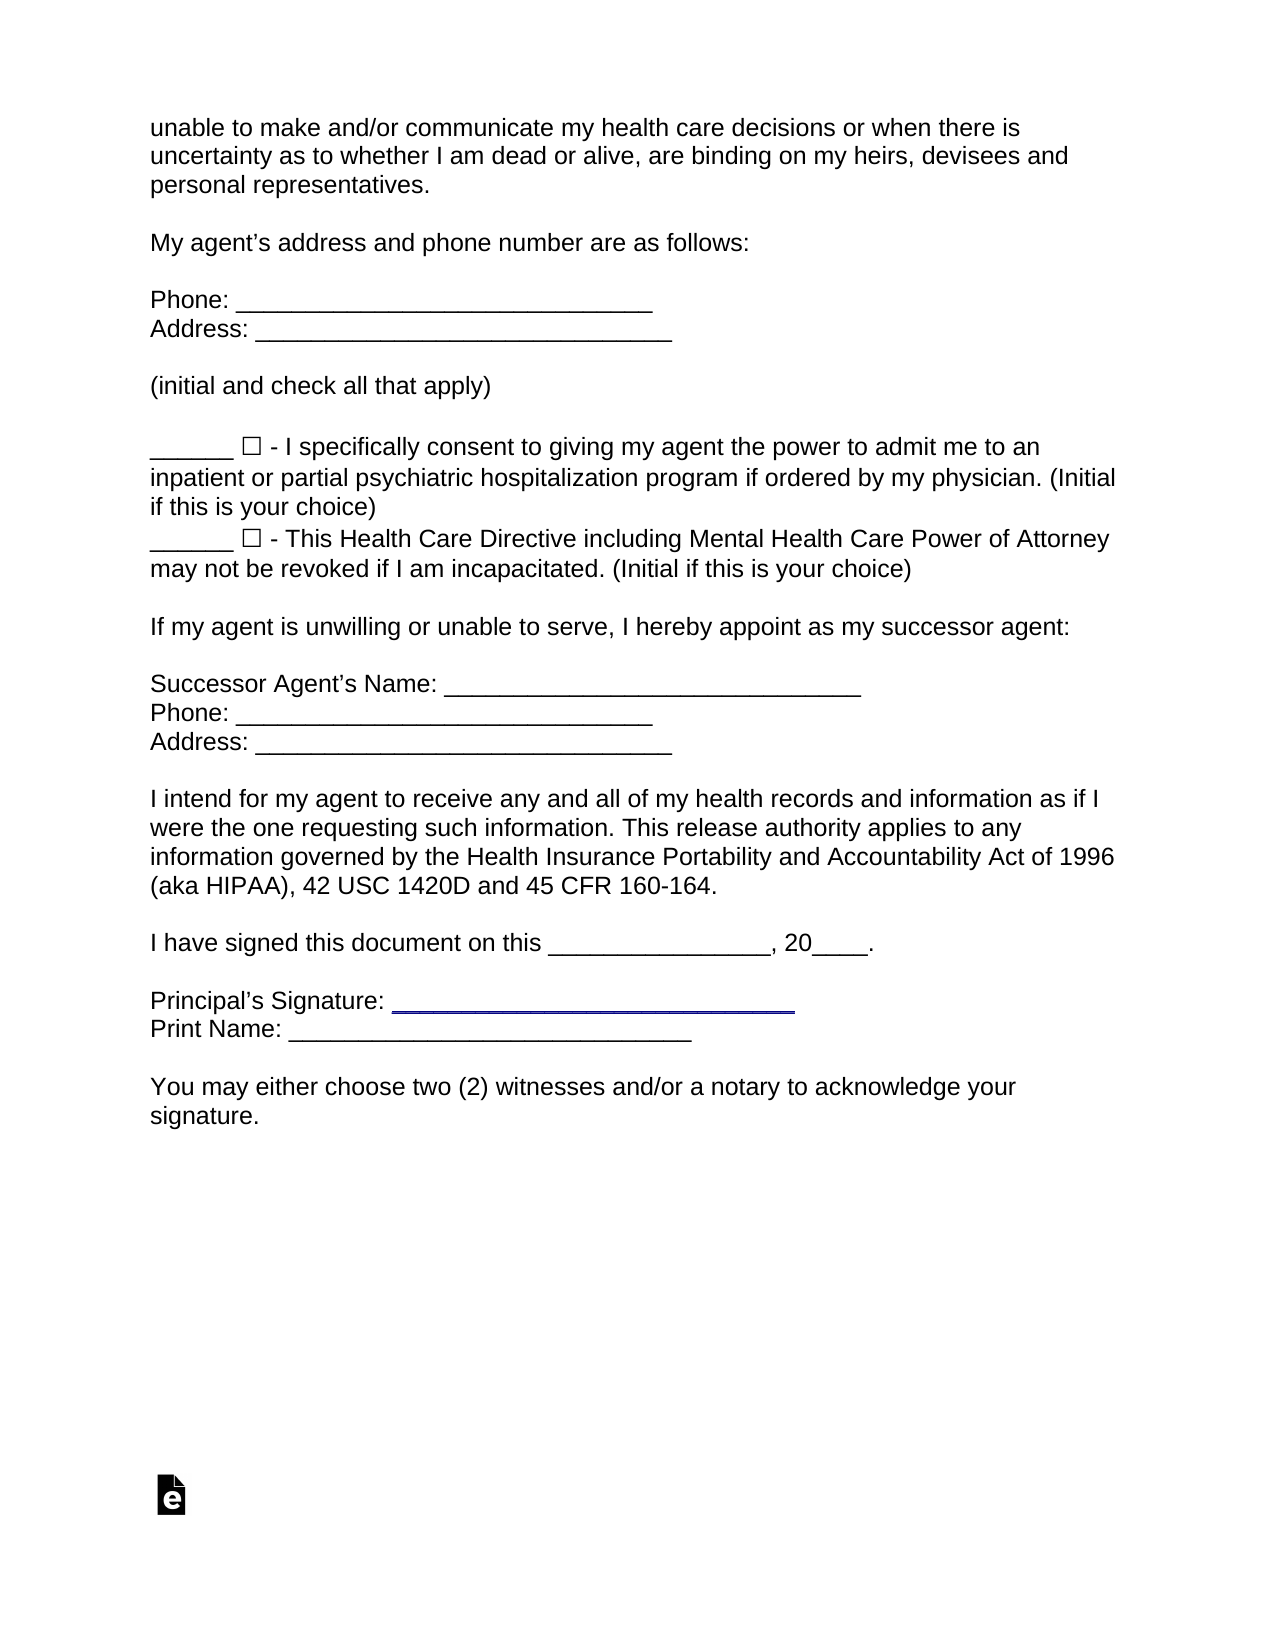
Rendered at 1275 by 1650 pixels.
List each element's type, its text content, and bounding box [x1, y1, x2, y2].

text I intend for my agent to receive any and all of my health records and information as if I were the one requesting such information. This release authority applies to any information governed by the Health Insurance Portability and Accountability Act of 1996 (aka HIPAA), 42 USC 1420D and 45 CFR 160-164. [150, 784, 1125, 899]
text Successor Agent’s Name: ______________________________ [150, 669, 1125, 698]
text ______ ☐ - This Health Care Directive including Mental Health Care Power of Attorney may not be revoked if I am incapacitated. (Initial if this is your choice) [150, 520, 1125, 583]
text ______ ☐ - I specifically consent to giving my agent the power to admit me to an inpatient or partial psychiatric hospitalization program if ordered by my physician. (Initial if this is your choice) [150, 429, 1125, 520]
text Principal’s Signature: _____________________________ [150, 986, 1125, 1014]
text Address: ______________________________ [150, 727, 1125, 756]
text Phone: ______________________________ [150, 285, 1125, 314]
text My agent’s address and phone number are as follows: [150, 227, 1125, 256]
text unable to make and/or communicate my health care decisions or when there is uncertainty as to whether I am dead or alive, are binding on my heirs, devisees and personal representatives. [150, 112, 1125, 199]
text Print Name: _____________________________ [150, 1014, 1125, 1043]
subtitle I have signed this document on this ________________, 20____. [150, 928, 1125, 957]
text You may either choose two (2) witnesses and/or a notary to acknowledge your signature. [150, 1072, 1125, 1129]
text Phone: ______________________________ [150, 698, 1125, 727]
subtitle If my agent is unwilling or unable to serve, I hereby appoint as my successor agent: [150, 612, 1125, 641]
text (initial and check all that apply) [150, 371, 1125, 400]
text Address: ______________________________ [150, 314, 1125, 342]
